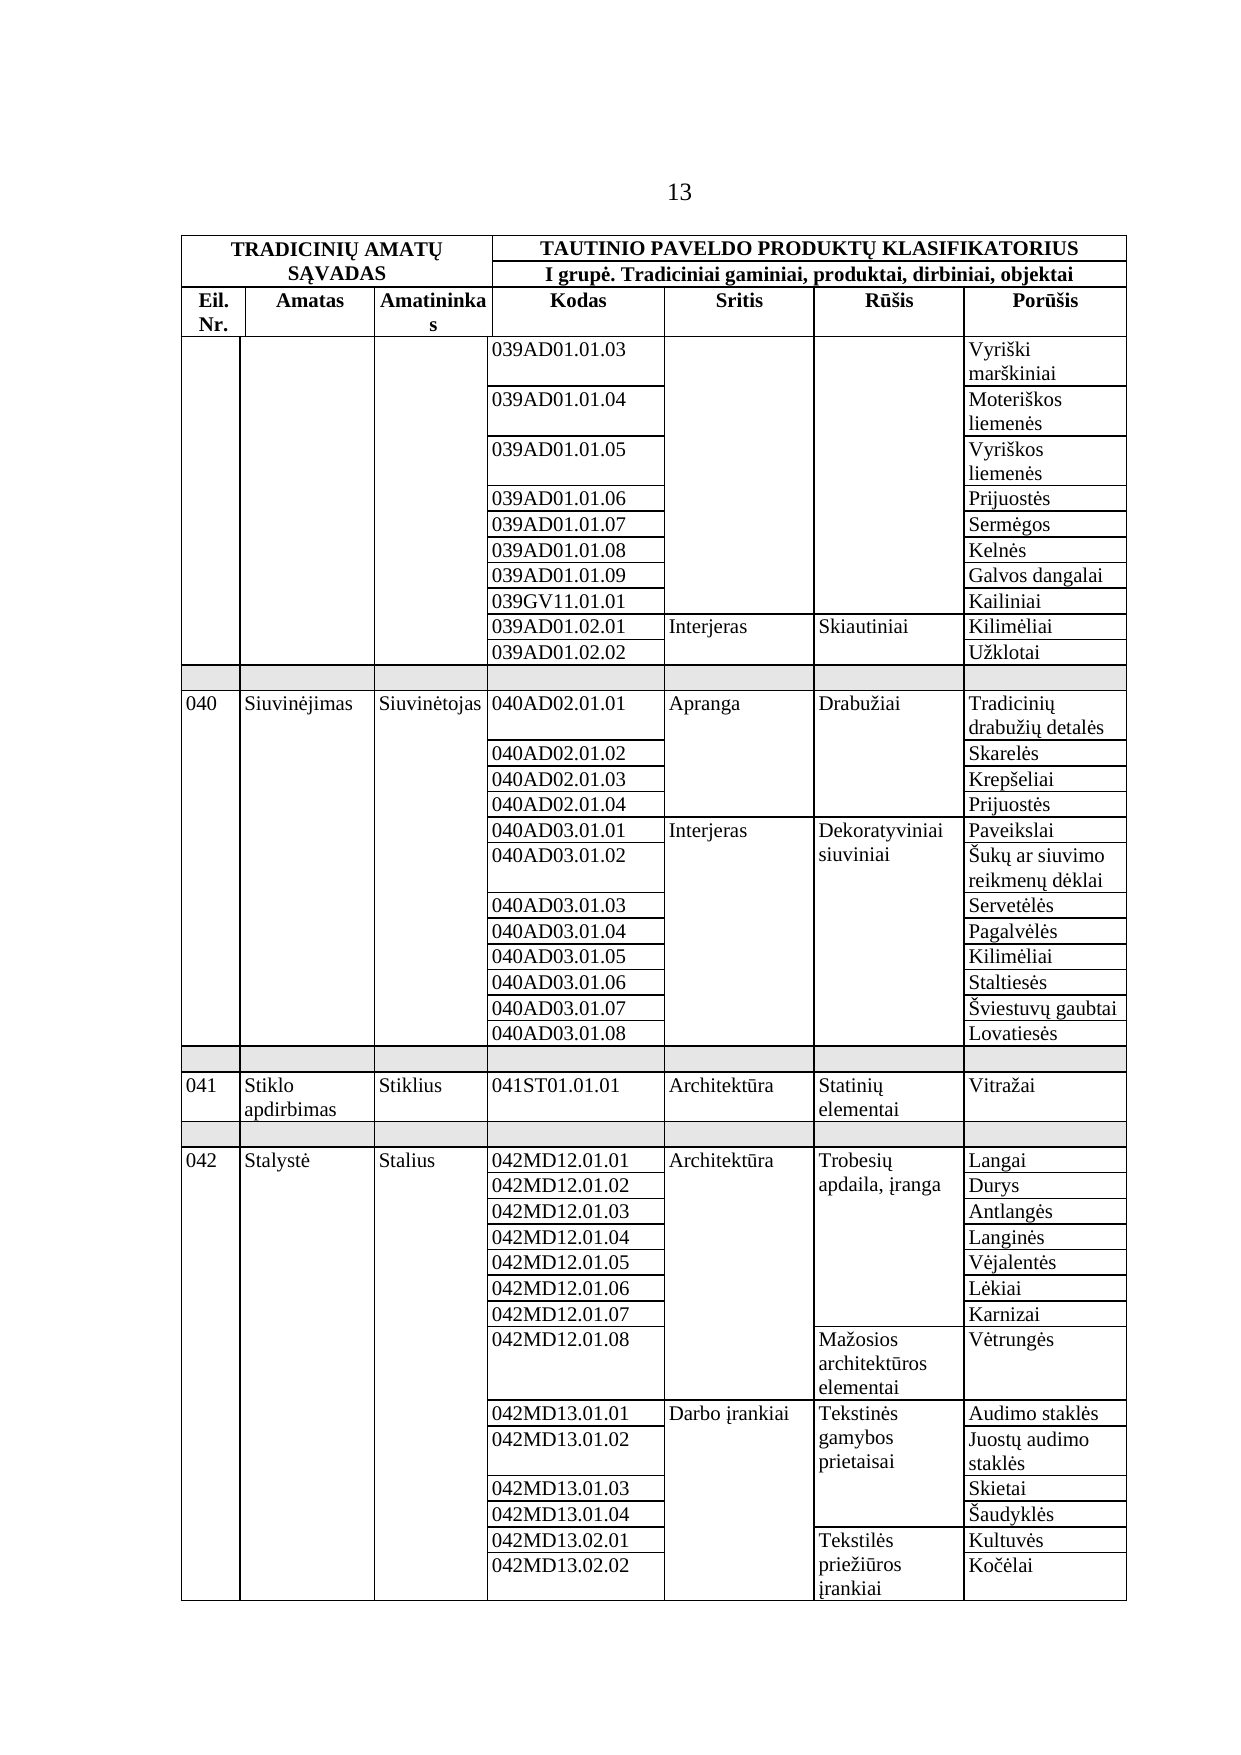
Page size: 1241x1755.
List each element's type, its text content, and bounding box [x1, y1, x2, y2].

table_cell Paveikslai [965, 818, 1126, 842]
table_cell 040AD02.01.04 [488, 792, 664, 816]
table_cell 042MD12.01.08 [488, 1327, 664, 1399]
table_cell [241, 1122, 374, 1146]
table_cell 042MD13.01.01 [488, 1401, 664, 1425]
table_cell [965, 1122, 1126, 1146]
table_cell Pagalvėlės [965, 919, 1126, 943]
table_cell Dekoratyviniai siuviniai [815, 818, 963, 1045]
table_cell Kultuvės [965, 1528, 1126, 1552]
table_cell 042 [182, 1148, 239, 1600]
table_cell [241, 666, 374, 690]
table_cell Kelnės [965, 538, 1126, 562]
table_cell Siuvinėjimas [241, 691, 374, 1045]
table_cell Tradicinių drabužių detalės [965, 691, 1126, 739]
table_cell Darbo įrankiai [665, 1401, 813, 1600]
table_cell Užklotai [965, 640, 1126, 664]
table_cell Moteriškos liemenės [965, 387, 1126, 435]
table_cell [375, 1122, 487, 1146]
table_cell Architektūra [665, 1073, 813, 1121]
table_cell Stiklo apdirbimas [241, 1073, 374, 1121]
table_cell Statinių elementai [815, 1073, 963, 1121]
table_cell 039AD01.01.03 [488, 337, 664, 385]
table_cell 042MD12.01.02 [488, 1173, 664, 1197]
table_cell 042MD12.01.05 [488, 1250, 664, 1274]
table_cell Amatas [246, 288, 374, 336]
table_cell Drabužiai [815, 691, 963, 816]
table_cell Interjeras [665, 818, 813, 1045]
table_cell Skarelės [965, 741, 1126, 765]
table_cell [375, 1047, 487, 1071]
table_cell Prijuostės [965, 792, 1126, 816]
table_cell Galvos dangalai [965, 563, 1126, 587]
table_cell Vyriški marškiniai [965, 337, 1126, 385]
table_cell I grupė. Tradiciniai gaminiai, produktai, dirbiniai, objektai [493, 262, 1126, 286]
table_cell Porūšis [965, 288, 1126, 336]
table_cell 039AD01.02.01 [488, 615, 664, 638]
table_cell Antlangės [965, 1199, 1126, 1223]
table_cell Amatininkas [375, 288, 492, 336]
table_cell Lėkiai [965, 1276, 1126, 1300]
table_cell [182, 666, 239, 690]
table_cell [488, 666, 664, 690]
table_cell [182, 337, 239, 664]
table_cell [488, 1047, 664, 1071]
table_cell 040AD03.01.05 [488, 945, 664, 968]
table_cell [665, 666, 813, 690]
table_cell Tekstinės gamybos prietaisai [815, 1401, 963, 1526]
table_cell Stiklius [375, 1073, 487, 1121]
table_cell 039AD01.01.05 [488, 437, 664, 485]
table_cell 042MD12.01.06 [488, 1276, 664, 1300]
table_cell Vyriškos liemenės [965, 437, 1126, 485]
table_cell Prijuostės [965, 486, 1126, 510]
table_cell [965, 1047, 1126, 1071]
table_cell Šviestuvų gaubtai [965, 996, 1126, 1020]
table_cell Lovatiesės [965, 1021, 1126, 1045]
table_cell Skiautiniai [815, 615, 963, 664]
table_cell 040AD03.01.06 [488, 970, 664, 994]
table_cell Juostų audimo staklės [965, 1427, 1126, 1475]
table_header TRADICINIŲ AMATŲ SĄVADAS [182, 236, 492, 286]
table_cell 042MD12.01.03 [488, 1199, 664, 1223]
table_cell 039AD01.01.06 [488, 486, 664, 510]
table_cell [241, 1047, 374, 1071]
table_cell [815, 1122, 963, 1146]
table_cell Tekstilės priežiūros įrankiai [815, 1528, 963, 1600]
table_cell Kilimėliai [965, 615, 1126, 638]
table_cell [182, 1047, 239, 1071]
table_cell 040AD03.01.03 [488, 893, 664, 917]
table_cell Kočėlai [965, 1553, 1126, 1600]
table_cell Audimo staklės [965, 1401, 1126, 1425]
table_cell [815, 666, 963, 690]
table_cell 042MD12.01.01 [488, 1148, 664, 1172]
table_cell Mažosios architektūros elementai [815, 1327, 963, 1399]
table_cell Skietai [965, 1476, 1126, 1500]
table_cell [375, 337, 487, 664]
table_header TAUTINIO PAVELDO PRODUKTŲ KLASIFIKATORIUS [493, 236, 1126, 260]
table_cell Durys [965, 1173, 1126, 1197]
table_cell 040AD02.01.01 [488, 691, 664, 739]
table_cell Vėtrungės [965, 1327, 1126, 1399]
table_cell 042MD12.01.04 [488, 1225, 664, 1249]
table_cell 040 [182, 691, 239, 1045]
table_cell [665, 1122, 813, 1146]
table_cell Šaudyklės [965, 1502, 1126, 1526]
table_cell 042MD13.02.01 [488, 1528, 664, 1552]
table_cell Interjeras [665, 615, 813, 664]
table_cell Servetėlės [965, 893, 1126, 917]
table_cell Apranga [665, 691, 813, 816]
table_cell 042MD13.01.03 [488, 1476, 664, 1500]
table_cell [665, 1047, 813, 1071]
table_cell Siuvinėtojas [375, 691, 487, 1045]
table_cell [815, 337, 963, 613]
table_cell 039GV11.01.01 [488, 589, 664, 613]
table_cell 039AD01.01.08 [488, 538, 664, 562]
table_cell [375, 666, 487, 690]
table_cell 041ST01.01.01 [488, 1073, 664, 1121]
table_cell 041 [182, 1073, 239, 1121]
table_cell Krepšeliai [965, 767, 1126, 791]
table_cell 039AD01.01.04 [488, 387, 664, 435]
table_cell 039AD01.01.09 [488, 563, 664, 587]
table_cell Stalystė [241, 1148, 374, 1600]
table_cell Sritis [665, 288, 813, 336]
table_cell Sermėgos [965, 512, 1126, 536]
table_cell 040AD02.01.02 [488, 741, 664, 765]
table_cell Kilimėliai [965, 945, 1126, 968]
table_cell [241, 337, 374, 664]
table_cell [665, 337, 813, 613]
table_cell Šukų ar siuvimo reikmenų dėklai [965, 843, 1126, 892]
table_cell 042MD12.01.07 [488, 1302, 664, 1326]
table_cell Langai [965, 1148, 1126, 1172]
table_cell Langinės [965, 1225, 1126, 1249]
table_cell Eil. Nr. [182, 288, 245, 336]
table_cell Kailiniai [965, 589, 1126, 613]
table_cell 040AD03.01.07 [488, 996, 664, 1020]
table_cell 039AD01.02.02 [488, 640, 664, 664]
table_cell Architektūra [665, 1148, 813, 1399]
table_cell Karnizai [965, 1302, 1126, 1326]
table_cell Staltiesės [965, 970, 1126, 994]
table_cell 042MD13.02.02 [488, 1553, 664, 1600]
table_cell 040AD03.01.01 [488, 818, 664, 842]
table_cell Vėjalentės [965, 1250, 1126, 1274]
table_cell Vitražai [965, 1073, 1126, 1121]
table_cell 040AD02.01.03 [488, 767, 664, 791]
table_cell 039AD01.01.07 [488, 512, 664, 536]
table_cell 040AD03.01.02 [488, 843, 664, 892]
table_cell Rūšis [815, 288, 963, 336]
table_cell [182, 1122, 239, 1146]
table_cell 040AD03.01.04 [488, 919, 664, 943]
table_cell [488, 1122, 664, 1146]
table_cell Kodas [493, 288, 664, 336]
table_cell [815, 1047, 963, 1071]
table_cell 040AD03.01.08 [488, 1021, 664, 1045]
table_cell Trobesių apdaila, įranga [815, 1148, 963, 1326]
table_cell [965, 666, 1126, 690]
table_cell 042MD13.01.04 [488, 1502, 664, 1526]
table_cell Stalius [375, 1148, 487, 1600]
table_cell 042MD13.01.02 [488, 1427, 664, 1475]
